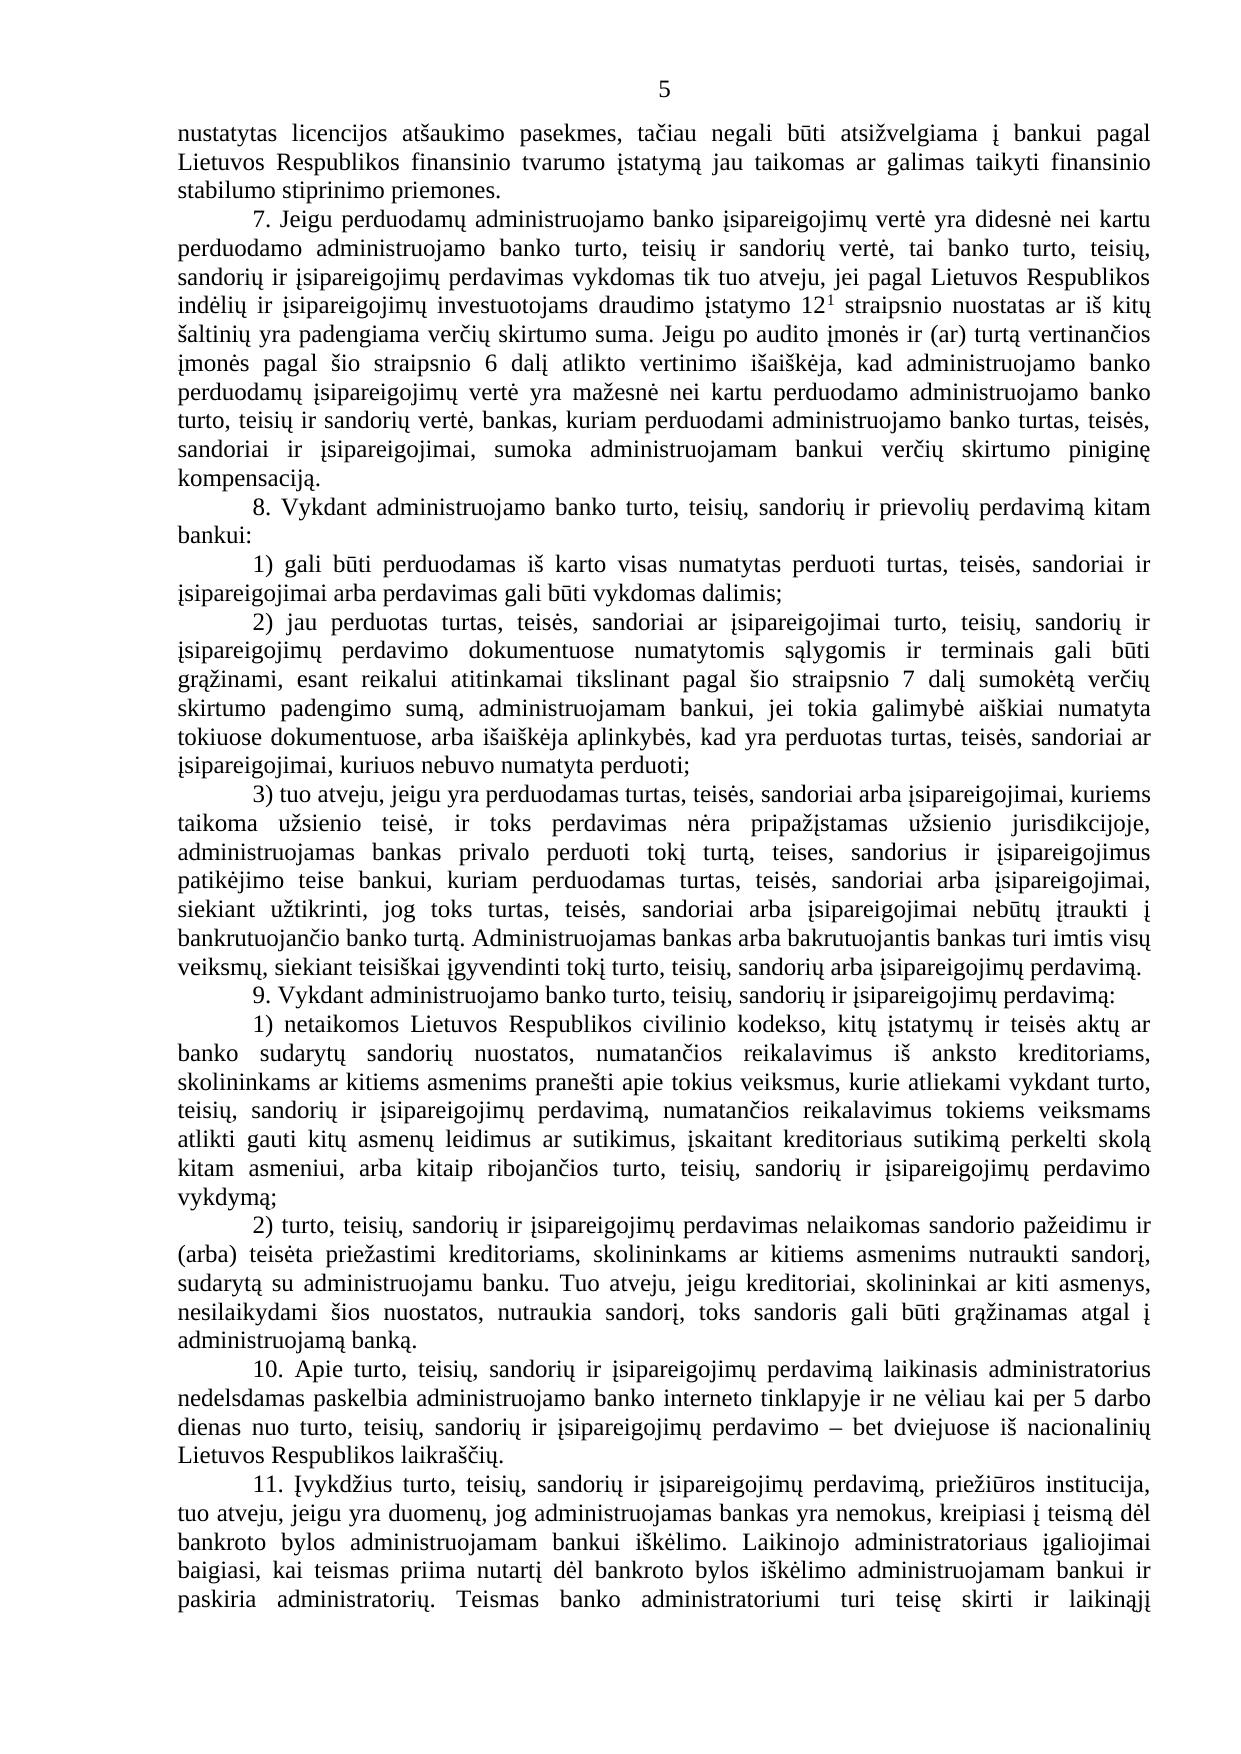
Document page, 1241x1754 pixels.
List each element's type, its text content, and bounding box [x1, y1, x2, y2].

text 2) turto, teisių, sandorių ir įsipareigojimų perdavimas nelaikomas sandorio pažeidimu ir (arba) teisėta priežastimi kreditoriams, skolininkams ar kitiems asmenims nutraukti sandorį, sudarytą su administruojamu banku. Tuo atveju, jeigu kreditoriai, skolininkai ar kiti asmenys, nesilaikydami šios nuostatos, nutraukia sandorį, toks sandoris gali būti grąžinamas atgal į administruojamą banką. [177, 1211, 1152, 1354]
text 7. Jeigu perduodamų administruojamo banko įsipareigojimų vertė yra didesnė nei kartu perduodamo administruojamo banko turto, teisių ir sandorių vertė, tai banko turto, teisių, sandorių ir įsipareigojimų perdavimas vykdomas tik tuo atveju, jei pagal Lietuvos Respublikos indėlių ir įsipareigojimų investuotojams draudimo įstatymo 121 straipsnio nuostatas ar iš kitų šaltinių yra padengiama verčių skirtumo suma. Jeigu po audito įmonės ir (ar) turtą vertinančios įmonės pagal šio straipsnio 6 dalį atlikto vertinimo išaiškėja, kad administruojamo banko perduodamų įsipareigojimų vertė yra mažesnė nei kartu perduodamo administruojamo banko turto, teisių ir sandorių vertė, bankas, kuriam perduodami administruojamo banko turtas, teisės, sandoriai ir įsipareigojimai, sumoka administruojamam bankui verčių skirtumo piniginę kompensaciją. [177, 204, 1152, 492]
text 3) tuo atveju, jeigu yra perduodamas turtas, teisės, sandoriai arba įsipareigojimai, kuriems taikoma užsienio teisė, ir toks perdavimas nėra pripažįstamas užsienio jurisdikcijoje, administruojamas bankas privalo perduoti tokį turtą, teises, sandorius ir įsipareigojimus patikėjimo teise bankui, kuriam perduodamas turtas, teisės, sandoriai arba įsipareigojimai, siekiant užtikrinti, jog toks turtas, teisės, sandoriai arba įsipareigojimai nebūtų įtraukti į bankrutuojančio banko turtą. Administruojamas bankas arba bakrutuojantis bankas turi imtis visų veiksmų, siekiant teisiškai įgyvendinti tokį turto, teisių, sandorių arba įsipareigojimų perdavimą. [177, 779, 1152, 981]
text 11. Įvykdžius turto, teisių, sandorių ir įsipareigojimų perdavimą, priežiūros institucija, tuo atveju, jeigu yra duomenų, jog administruojamas bankas yra nemokus, kreipiasi į teismą dėl bankroto bylos administruojamam bankui iškėlimo. Laikinojo administratoriaus įgaliojimai baigiasi, kai teismas priima nutartį dėl bankroto bylos iškėlimo administruojamam bankui ir paskiria administratorių. Teismas banko administratoriumi turi teisę skirti ir laikinąjį [177, 1469, 1152, 1613]
text 8. Vykdant administruojamo banko turto, teisių, sandorių ir prievolių perdavimą kitam bankui: [177, 492, 1152, 549]
text 1) gali būti perduodamas iš karto visas numatytas perduoti turtas, teisės, sandoriai ir įsipareigojimai arba perdavimas gali būti vykdomas dalimis; [177, 549, 1152, 607]
text nustatytas licencijos atšaukimo pasekmes, tačiau negali būti atsižvelgiama į bankui pagal Lietuvos Respublikos finansinio tvarumo įstatymą jau taikomas ar galimas taikyti finansinio stabilumo stiprinimo priemones. [177, 118, 1152, 204]
text 1) netaikomos Lietuvos Respublikos civilinio kodekso, kitų įstatymų ir teisės aktų ar banko sudarytų sandorių nuostatos, numatančios reikalavimus iš anksto kreditoriams, skolininkams ar kitiems asmenims pranešti apie tokius veiksmus, kurie atliekami vykdant turto, teisių, sandorių ir įsipareigojimų perdavimą, numatančios reikalavimus tokiems veiksmams atlikti gauti kitų asmenų leidimus ar sutikimus, įskaitant kreditoriaus sutikimą perkelti skolą kitam asmeniui, arba kitaip ribojančios turto, teisių, sandorių ir įsipareigojimų perdavimo vykdymą; [177, 1009, 1152, 1211]
text 10. Apie turto, teisių, sandorių ir įsipareigojimų perdavimą laikinasis administratorius nedelsdamas paskelbia administruojamo banko interneto tinklapyje ir ne vėliau kai per 5 darbo dienas nuo turto, teisių, sandorių ir įsipareigojimų perdavimo – bet dviejuose iš nacionalinių Lietuvos Respublikos laikraščių. [177, 1354, 1152, 1469]
text 2) jau perduotas turtas, teisės, sandoriai ar įsipareigojimai turto, teisių, sandorių ir įsipareigojimų perdavimo dokumentuose numatytomis sąlygomis ir terminais gali būti grąžinami, esant reikalui atitinkamai tikslinant pagal šio straipsnio 7 dalį sumokėtą verčių skirtumo padengimo sumą, administruojamam bankui, jei tokia galimybė aiškiai numatyta tokiuose dokumentuose, arba išaiškėja aplinkybės, kad yra perduotas turtas, teisės, sandoriai ar įsipareigojimai, kuriuos nebuvo numatyta perduoti; [177, 607, 1152, 779]
text 9. Vykdant administruojamo banko turto, teisių, sandorių ir įsipareigojimų perdavimą: [177, 981, 1152, 1009]
